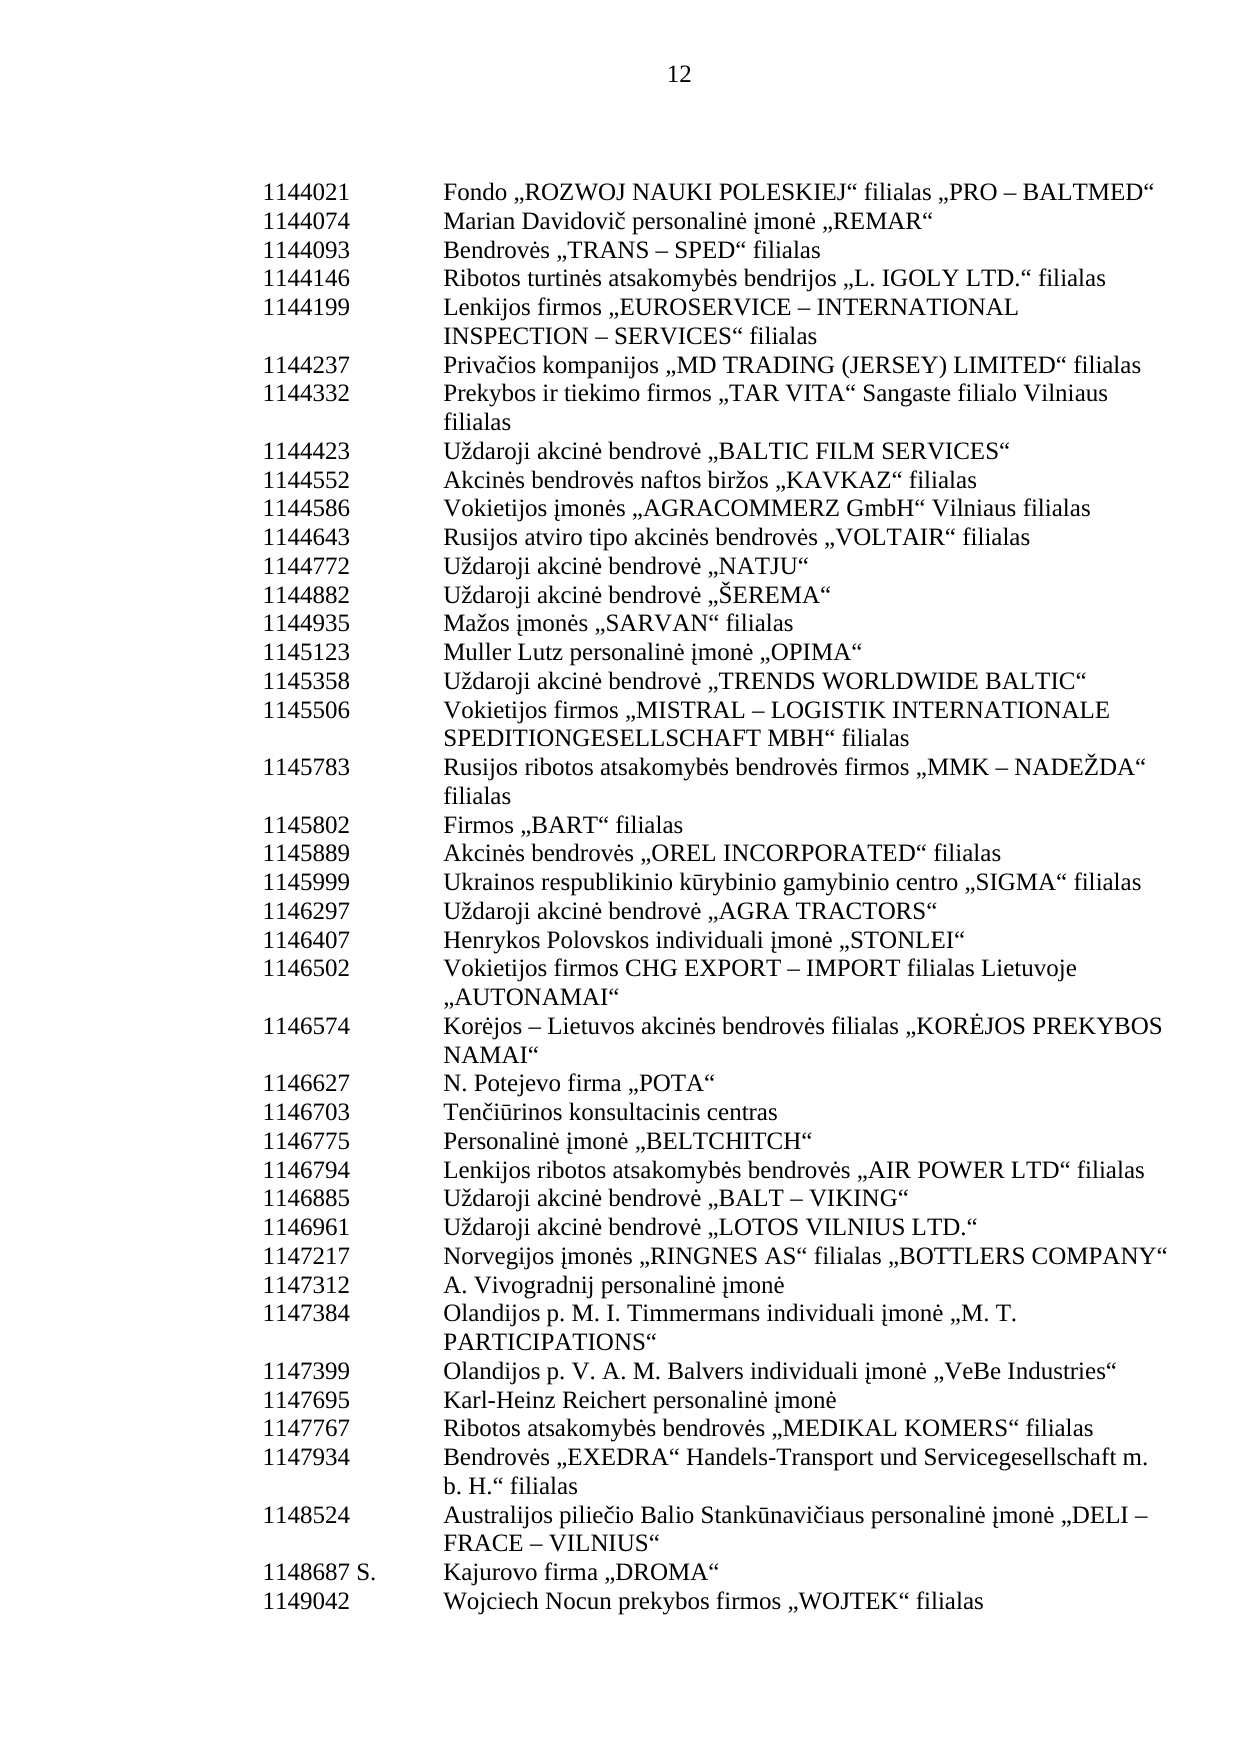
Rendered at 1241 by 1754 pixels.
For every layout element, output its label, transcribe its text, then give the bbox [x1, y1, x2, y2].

table_cell Tenčiūrinos konsultacinis centras [432, 1097, 1181, 1126]
table_cell 1146775 [177, 1126, 432, 1155]
table_cell Bendrovės „TRANS – SPED“ filialas [432, 235, 1181, 263]
table_cell 1146794 [177, 1155, 432, 1183]
table_cell 1147217 [177, 1241, 432, 1270]
table_cell Prekybos ir tiekimo firmos „TAR VITA“ Sangaste filialo Vilniaus filialas [432, 379, 1181, 436]
table_cell 1147767 [177, 1414, 432, 1442]
table_cell Norvegijos įmonės „RINGNES AS“ filialas „BOTTLERS COMPANY“ [432, 1241, 1181, 1270]
table_cell Uždaroji akcinė bendrovė „TRENDS WORLDWIDE BALTIC“ [432, 666, 1181, 695]
table_cell Uždaroji akcinė bendrovė „ŠEREMA“ [432, 580, 1181, 608]
table_cell Privačios kompanijos „MD TRADING (JERSEY) LIMITED“ filialas [432, 350, 1181, 378]
table_cell 1146961 [177, 1212, 432, 1241]
table_cell Vokietijos firmos „MISTRAL – LOGISTIK INTERNATIONALE SPEDITIONGESELLSCHAFT MBH“ filialas [432, 695, 1181, 752]
table_cell Marian Davidovič personalinė įmonė „REMAR“ [432, 206, 1181, 235]
table_cell Henrykos Polovskos individuali įmonė „STONLEI“ [432, 925, 1181, 953]
table_cell 1147384 [177, 1299, 432, 1356]
table_cell Kajurovo firma „DROMA“ [432, 1557, 1181, 1586]
table_cell 1144882 [177, 580, 432, 608]
table_cell 1144146 [177, 264, 432, 292]
table_cell Vokietijos firmos CHG EXPORT – IMPORT filialas Lietuvoje „AUTONAMAI“ [432, 954, 1181, 1011]
table_cell 1146574 [177, 1011, 432, 1068]
table_cell 1145999 [177, 867, 432, 896]
table_cell 1145802 [177, 810, 432, 838]
table_cell Muller Lutz personalinė įmonė „OPIMA“ [432, 637, 1181, 666]
table_cell 1146885 [177, 1184, 432, 1212]
table_cell 1145506 [177, 695, 432, 752]
table_cell A. Vivogradnij personalinė įmonė [432, 1270, 1181, 1298]
table_cell Rusijos ribotos atsakomybės bendrovės firmos „MMK – NADEŽDA“ filialas [432, 752, 1181, 810]
table_cell Ribotos atsakomybės bendrovės „MEDIKAL KOMERS“ filialas [432, 1414, 1181, 1442]
table_cell 1144643 [177, 522, 432, 551]
table_cell Ukrainos respublikinio kūrybinio gamybinio centro „SIGMA“ filialas [432, 867, 1181, 896]
table_cell Lenkijos ribotos atsakomybės bendrovės „AIR POWER LTD“ filialas [432, 1155, 1181, 1183]
table_cell Akcinės bendrovės „OREL INCORPORATED“ filialas [432, 839, 1181, 867]
table_cell Fondo „ROZWOJ NAUKI POLESKIEJ“ filialas „PRO – BALTMED“ [432, 177, 1181, 206]
table_cell 1144199 [177, 292, 432, 350]
table_cell Rusijos atviro tipo akcinės bendrovės „VOLTAIR“ filialas [432, 522, 1181, 551]
table_cell 1144332 [177, 379, 432, 436]
table_cell 1145123 [177, 637, 432, 666]
table_cell Uždaroji akcinė bendrovė „LOTOS VILNIUS LTD.“ [432, 1212, 1181, 1241]
table_cell Karl-Heinz Reichert personalinė įmonė [432, 1385, 1181, 1413]
table_cell N. Potejevo firma „POTA“ [432, 1069, 1181, 1097]
table_cell 1144093 [177, 235, 432, 263]
table_cell Olandijos p. V. A. M. Balvers individuali įmonė „VeBe Industries“ [432, 1356, 1181, 1385]
table_cell 1144586 [177, 494, 432, 522]
table_cell Wojciech Nocun prekybos firmos „WOJTEK“ filialas [432, 1586, 1181, 1615]
table_cell Korėjos – Lietuvos akcinės bendrovės filialas „KORĖJOS PREKYBOS NAMAI“ [432, 1011, 1181, 1068]
table_cell 1144552 [177, 465, 432, 493]
table_cell Lenkijos firmos „EUROSERVICE – INTERNATIONAL INSPECTION – SERVICES“ filialas [432, 292, 1181, 350]
table_cell 1146703 [177, 1097, 432, 1126]
table_cell 1147934 [177, 1442, 432, 1500]
table_cell 1147695 [177, 1385, 432, 1413]
table_cell Bendrovės „EXEDRA“ Handels-Transport und Servicegesellschaft m. b. H.“ filialas [432, 1442, 1181, 1500]
table_cell 1144237 [177, 350, 432, 378]
table_cell Olandijos p. M. I. Timmermans individuali įmonė „M. T. PARTICIPATIONS“ [432, 1299, 1181, 1356]
table_cell 1145358 [177, 666, 432, 695]
table_cell Personalinė įmonė „BELTCHITCH“ [432, 1126, 1181, 1155]
table_cell 1146502 [177, 954, 432, 1011]
table_cell 1148687 S. [177, 1557, 432, 1586]
table_cell 1144021 [177, 177, 432, 206]
table_cell Uždaroji akcinė bendrovė „BALT – VIKING“ [432, 1184, 1181, 1212]
table_cell Australijos piliečio Balio Stankūnavičiaus personalinė įmonė „DELI – FRACE – VILNIUS“ [432, 1500, 1181, 1557]
table_cell Ribotos turtinės atsakomybės bendrijos „L. IGOLY LTD.“ filialas [432, 264, 1181, 292]
table_cell Uždaroji akcinė bendrovė „AGRA TRACTORS“ [432, 896, 1181, 925]
table_cell Akcinės bendrovės naftos biržos „KAVKAZ“ filialas [432, 465, 1181, 493]
table_cell 1144074 [177, 206, 432, 235]
table_cell 1148524 [177, 1500, 432, 1557]
table_cell 1149042 [177, 1586, 432, 1615]
table_cell Uždaroji akcinė bendrovė „NATJU“ [432, 551, 1181, 580]
table_cell 1146407 [177, 925, 432, 953]
table_cell 1144935 [177, 609, 432, 637]
table_cell 1145889 [177, 839, 432, 867]
table_cell 1144423 [177, 436, 432, 465]
table_cell 1146297 [177, 896, 432, 925]
table_cell Vokietijos įmonės „AGRACOMMERZ GmbH“ Vilniaus filialas [432, 494, 1181, 522]
table_cell 1147399 [177, 1356, 432, 1385]
table_cell Firmos „BART“ filialas [432, 810, 1181, 838]
table_cell 1147312 [177, 1270, 432, 1298]
table_cell 1145783 [177, 752, 432, 810]
table_cell Uždaroji akcinė bendrovė „BALTIC FILM SERVICES“ [432, 436, 1181, 465]
table_cell 1146627 [177, 1069, 432, 1097]
table_cell 1144772 [177, 551, 432, 580]
table_cell Mažos įmonės „SARVAN“ filialas [432, 609, 1181, 637]
